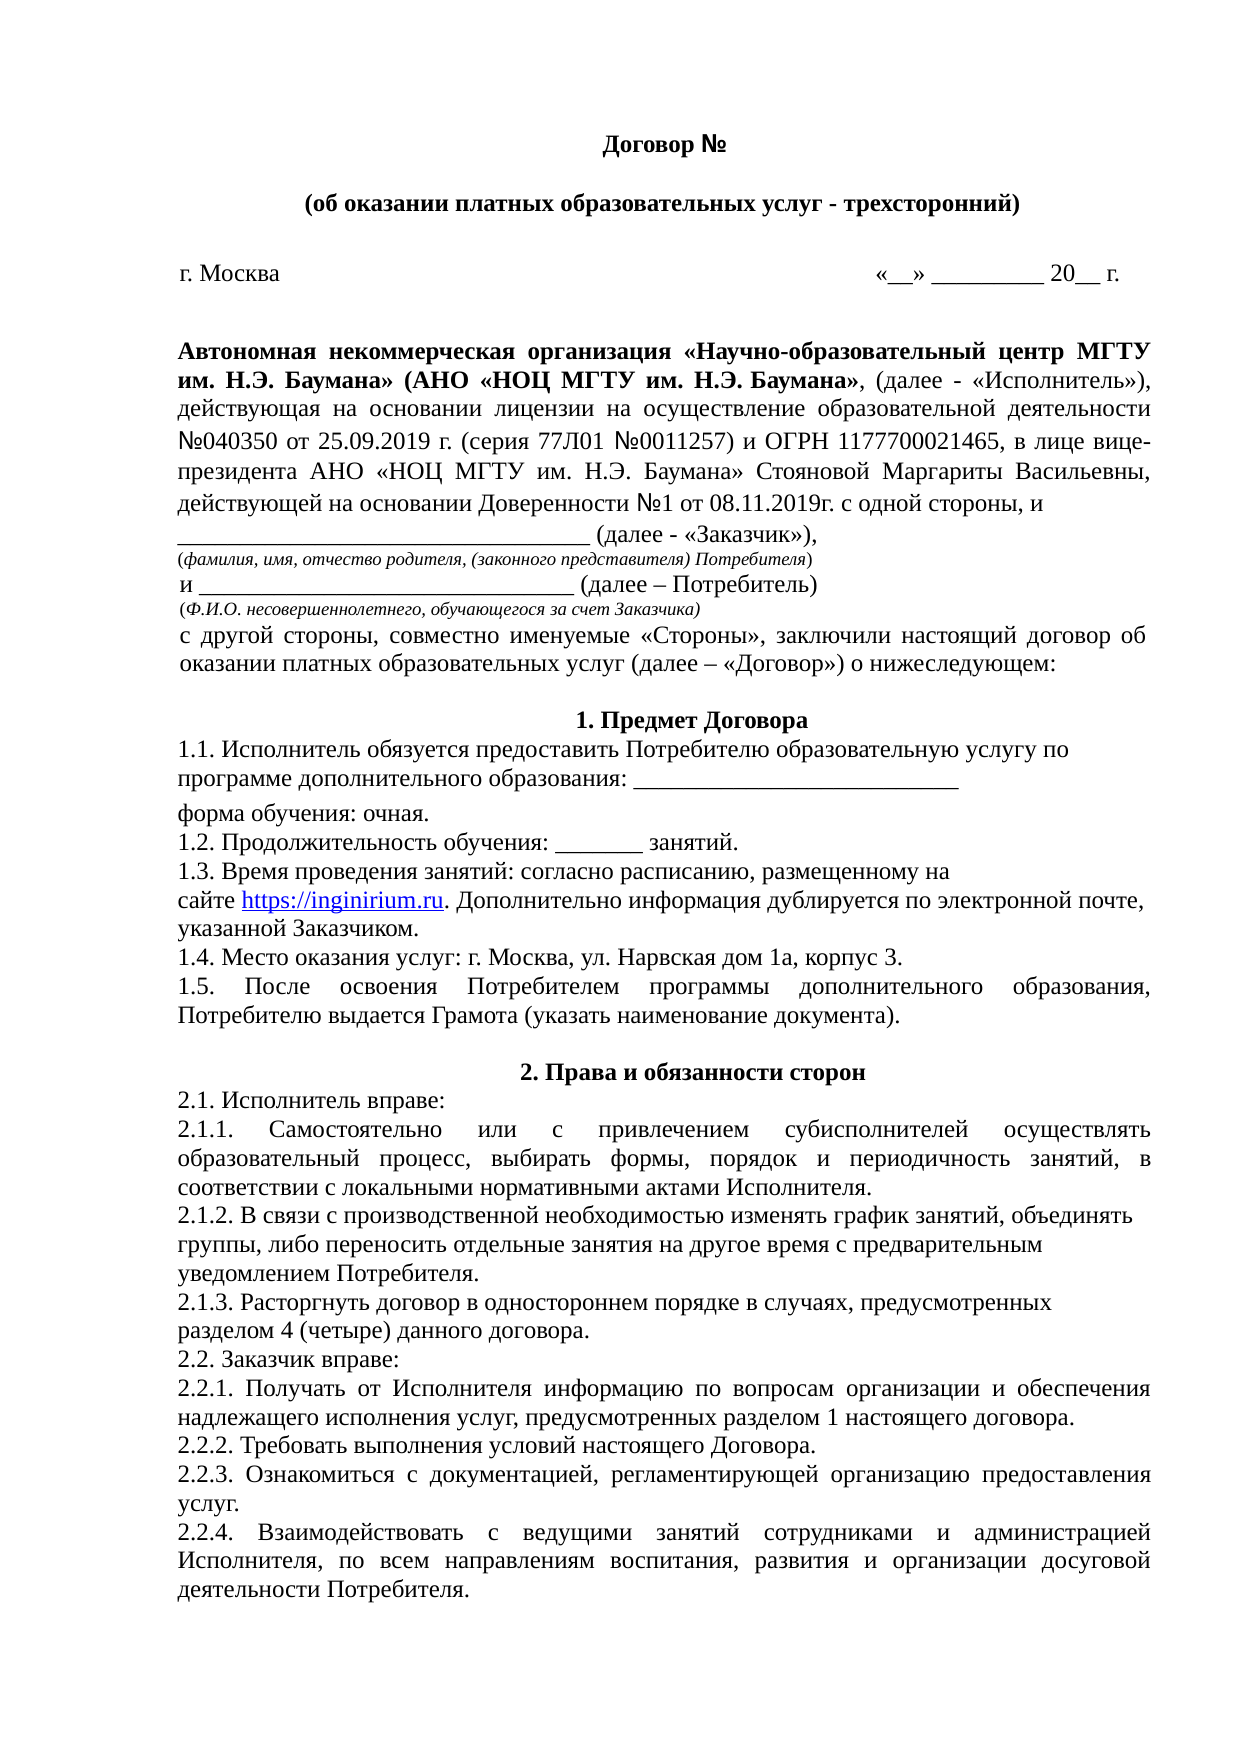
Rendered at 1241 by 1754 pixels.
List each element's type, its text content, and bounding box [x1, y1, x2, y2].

text 2.2.3. Ознакомиться с документацией, регламентирующей организацию предоставления услуг. [177, 1459, 1152, 1517]
text 1.5. После освоения Потребителем программы дополнительного образования, Потребителю выдается Грамота (указать наименование документа). [177, 971, 1152, 1028]
text 2.2.2. Требовать выполнения условий настоящего Договора. [177, 1430, 1152, 1459]
text _________________________________ (далее - «Заказчик»), [177, 519, 1152, 548]
text 1.2. Продолжительность обучения: _______ занятий. [177, 827, 1152, 856]
text (фамилия, имя, отчество родителя, (законного представителя) Потребителя) [177, 548, 1166, 569]
text 2.1.3. Расторгнуть договор в одностороннем порядке в случаях, предусмотренных разделом 4 (четыре) данного договора. [177, 1287, 1152, 1344]
text 1. Предмет Договора [177, 705, 1147, 734]
text (Ф.И.О. несовершеннолетнего, обучающегося за счет Заказчика) [179, 598, 1147, 620]
text 2. Права и обязанности сторон [179, 1057, 1147, 1085]
text (об оказании платных образовательных услуг - трехсторонний) [177, 188, 1147, 217]
text форма обучения: очная. [177, 798, 1152, 827]
text 2.2.1. Получать от Исполнителя информацию по вопросам организации и обеспечения надлежащего исполнения услуг, предусмотренных разделом 1 настоящего договора. [177, 1373, 1152, 1430]
text с другой стороны, совместно именуемые «Стороны», заключили настоящий договор об оказании платных образовательных услуг (далее – «Договор») о нижеследующем: [179, 620, 1147, 677]
text г. Москва «__» _________ 20__ г. [179, 262, 1147, 286]
text 2.2.4. Взаимодействовать с ведущими занятий сотрудниками и администрацией Исполнителя, по всем направлениям воспитания, развития и организации досуговой деятельности Потребителя. [177, 1517, 1152, 1603]
text 1.3. Время проведения занятий: согласно расписанию, размещенному на сайте https://inginirium.ru. Дополнительно информация дублируется по электронной почте, указанной Заказчиком. [177, 856, 1152, 942]
text Договор № [177, 126, 1152, 160]
text 2.1. Исполнитель вправе: [177, 1085, 1152, 1114]
text 2.1.1. Самостоятельно или с привлечением субисполнителей осуществлять образовательный процесс, выбирать формы, порядок и периодичность занятий, в соответствии с локальными нормативными актами Исполнителя. [177, 1114, 1152, 1200]
text Автономная некоммерческая организация «Научно-образовательный центр МГТУ им. Н.Э. Баумана» (АНО «НОЦ МГТУ им. Н.Э. Баумана», (далее - «Исполнитель»), действующая на основании лицензии на осуществление образовательной деятельности №040350 от 25.09.2019 г. (серия 77Л01 №0011257) и ОГРН 1177700021465, в лице вице-президента АНО «НОЦ МГТУ им. Н.Э. Баумана» Стояновой Маргариты Васильевны, действующей на основании Доверенности №1 от 08.11.2019г. с одной стороны, и [177, 336, 1152, 519]
text и ______________________________ (далее – Потребитель) [179, 569, 1147, 598]
text 2.2. Заказчик вправе: [177, 1344, 1152, 1373]
text 2.1.2. В связи с производственной необходимостью изменять график занятий, объединять группы, либо переносить отдельные занятия на другое время с предварительным уведомлением Потребителя. [177, 1200, 1152, 1287]
text 1.4. Место оказания услуг: г. Москва, ул. Нарвская дом 1а, корпус 3. [177, 942, 1152, 971]
text 1.1. Исполнитель обязуется предоставить Потребителю образовательную услугу по программе дополнительного образования: __________________________ [177, 734, 1152, 792]
